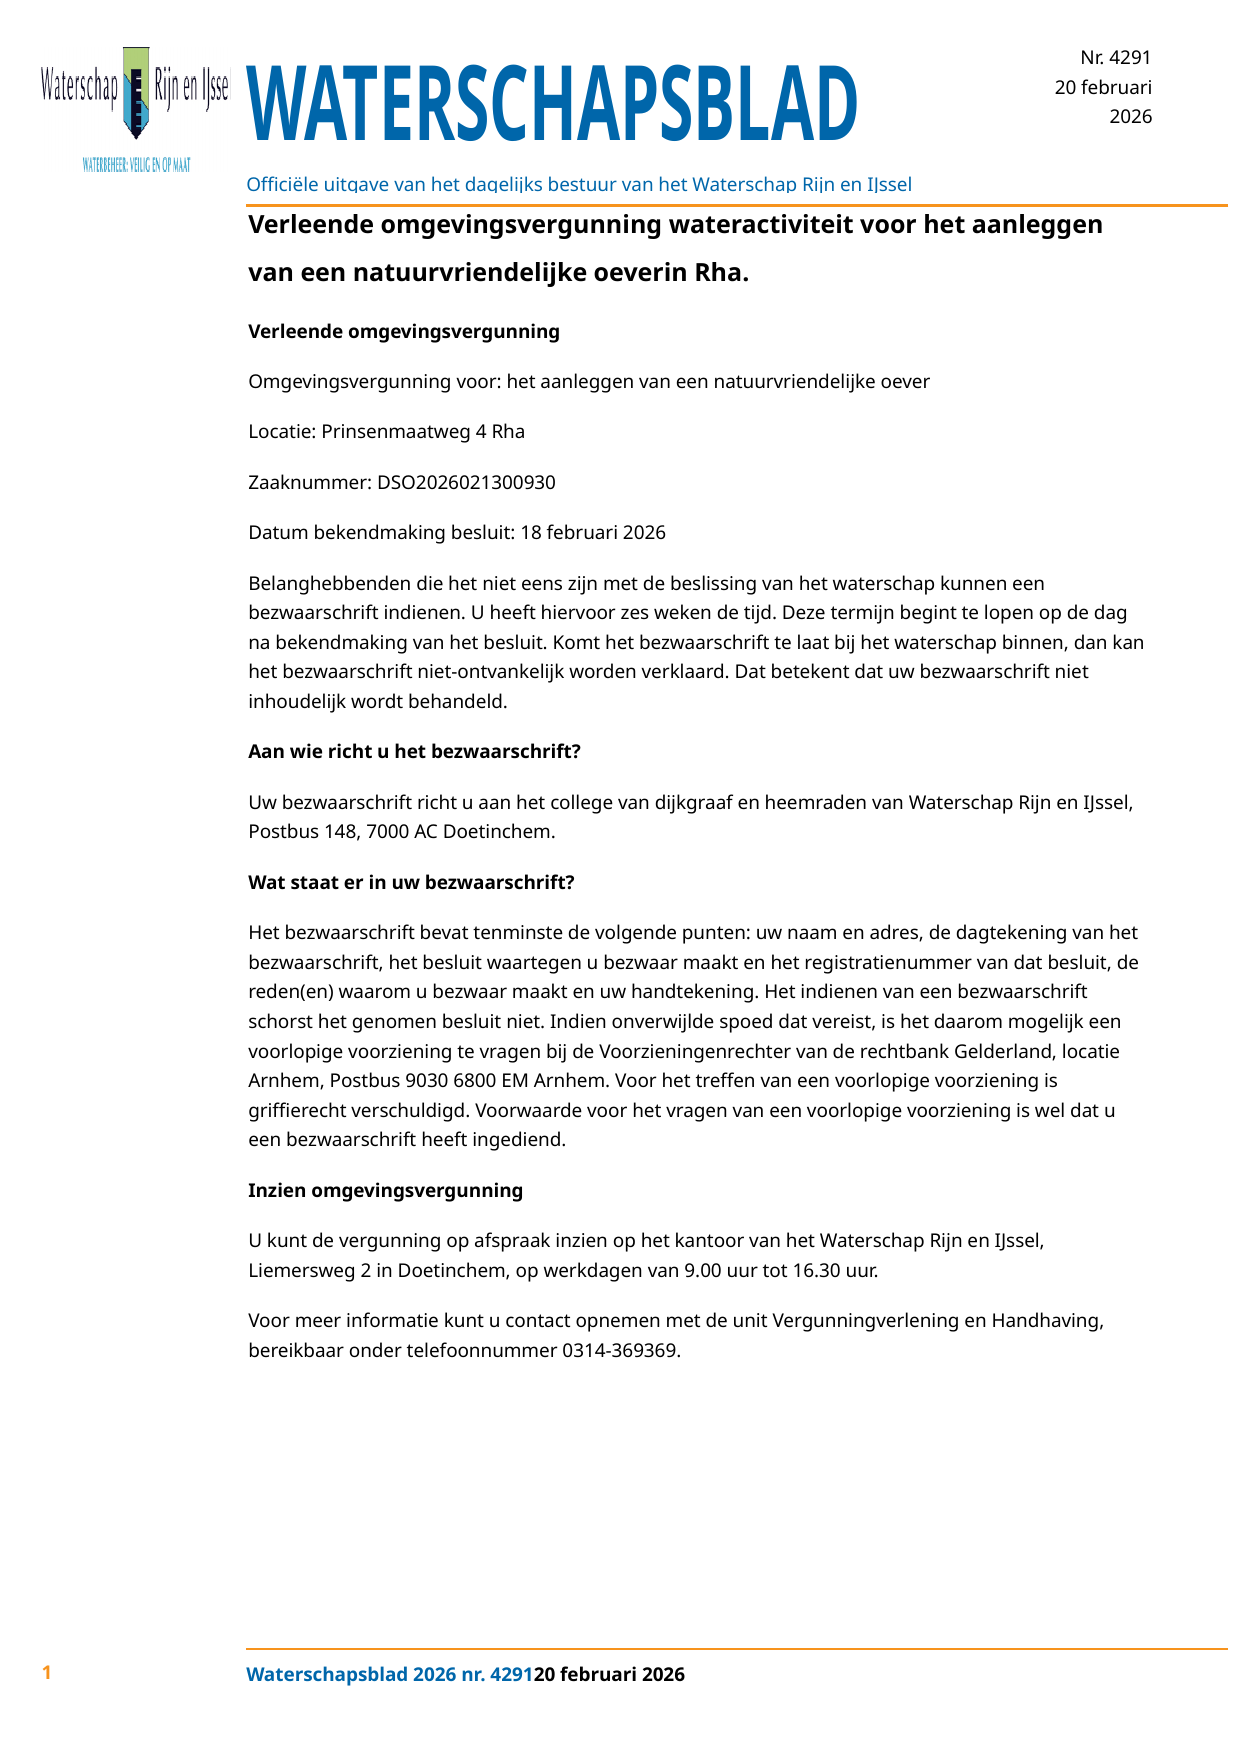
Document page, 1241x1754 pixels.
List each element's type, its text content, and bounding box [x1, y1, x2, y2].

text Het bezwaarschrift bevat tenminste de volgende punten: uw naam en adres, de dagtekening van het bezwaarschrift, het besluit waartegen u bezwaar maakt en het registratienummer van dat besluit, de reden(en) waarom u bezwaar maakt en uw handtekening. Het indienen van een bezwaarschrift schorst het genomen besluit niet. Indien onverwijlde spoed dat vereist, is het daarom mogelijk een voorlopige voorziening te vragen bij de Voorzieningenrechter van de rechtbank Gelderland, locatie Arnhem, Postbus 9030 6800 EM Arnhem. Voor het treffen van een voorlopige voorziening is griffierecht verschuldigd. Voorwaarde voor het vragen van een voorlopige voorziening is wel dat u een bezwaarschrift heeft ingediend. [248, 919, 1152, 1152]
text Wat staat er in uw bezwaarschrift? [248, 869, 1152, 895]
text Zaaknummer: DSO2026021300930 [248, 469, 1152, 495]
text Datum bekendmaking besluit: 18 februari 2026 [248, 519, 1152, 545]
text Verleende omgevingsvergunning wateractiviteit voor het aanleggen van een natuurvriendelijke oeverin Rha. [248, 207, 1152, 288]
text Aan wie richt u het bezwaarschrift? [248, 739, 1152, 764]
text Locatie: Prinsenmaatweg 4 Rha [248, 419, 1152, 444]
picture [41, 47, 231, 172]
text Inzien omgevingsvergunning [248, 1177, 1152, 1203]
text Verleende omgevingsvergunning [248, 318, 1152, 344]
text U kunt de vergunning op afspraak inzien op het kantoor van het Waterschap Rijn en IJssel, Liemersweg 2 in Doetinchem, op werkdagen van 9.00 uur tot 16.30 uur. [248, 1227, 1152, 1283]
text Omgevingsvergunning voor: het aanleggen van een natuurvriendelijke oever [248, 368, 1152, 394]
text Belanghebbenden die het niet eens zijn met de beslissing van het waterschap kunnen een bezwaarschrift indienen. U heeft hiervoor zes weken de tijd. Deze termijn begint te lopen op de dag na bekendmaking van het besluit. Komt het bezwaarschrift te laat bij het waterschap binnen, dan kan het bezwaarschrift niet-ontvankelijk worden verklaard. Dat betekent dat uw bezwaarschrift niet inhoudelijk wordt behandeld. [248, 570, 1152, 714]
text Uw bezwaarschrift richt u aan het college van dijkgraaf en heemraden van Waterschap Rijn en IJssel, Postbus 148, 7000 AC Doetinchem. [248, 789, 1152, 844]
text Voor meer informatie kunt u contact opnemen met de unit Vergunningverlening en Handhaving, bereikbaar onder telefoonnummer 0314-369369. [248, 1307, 1152, 1363]
